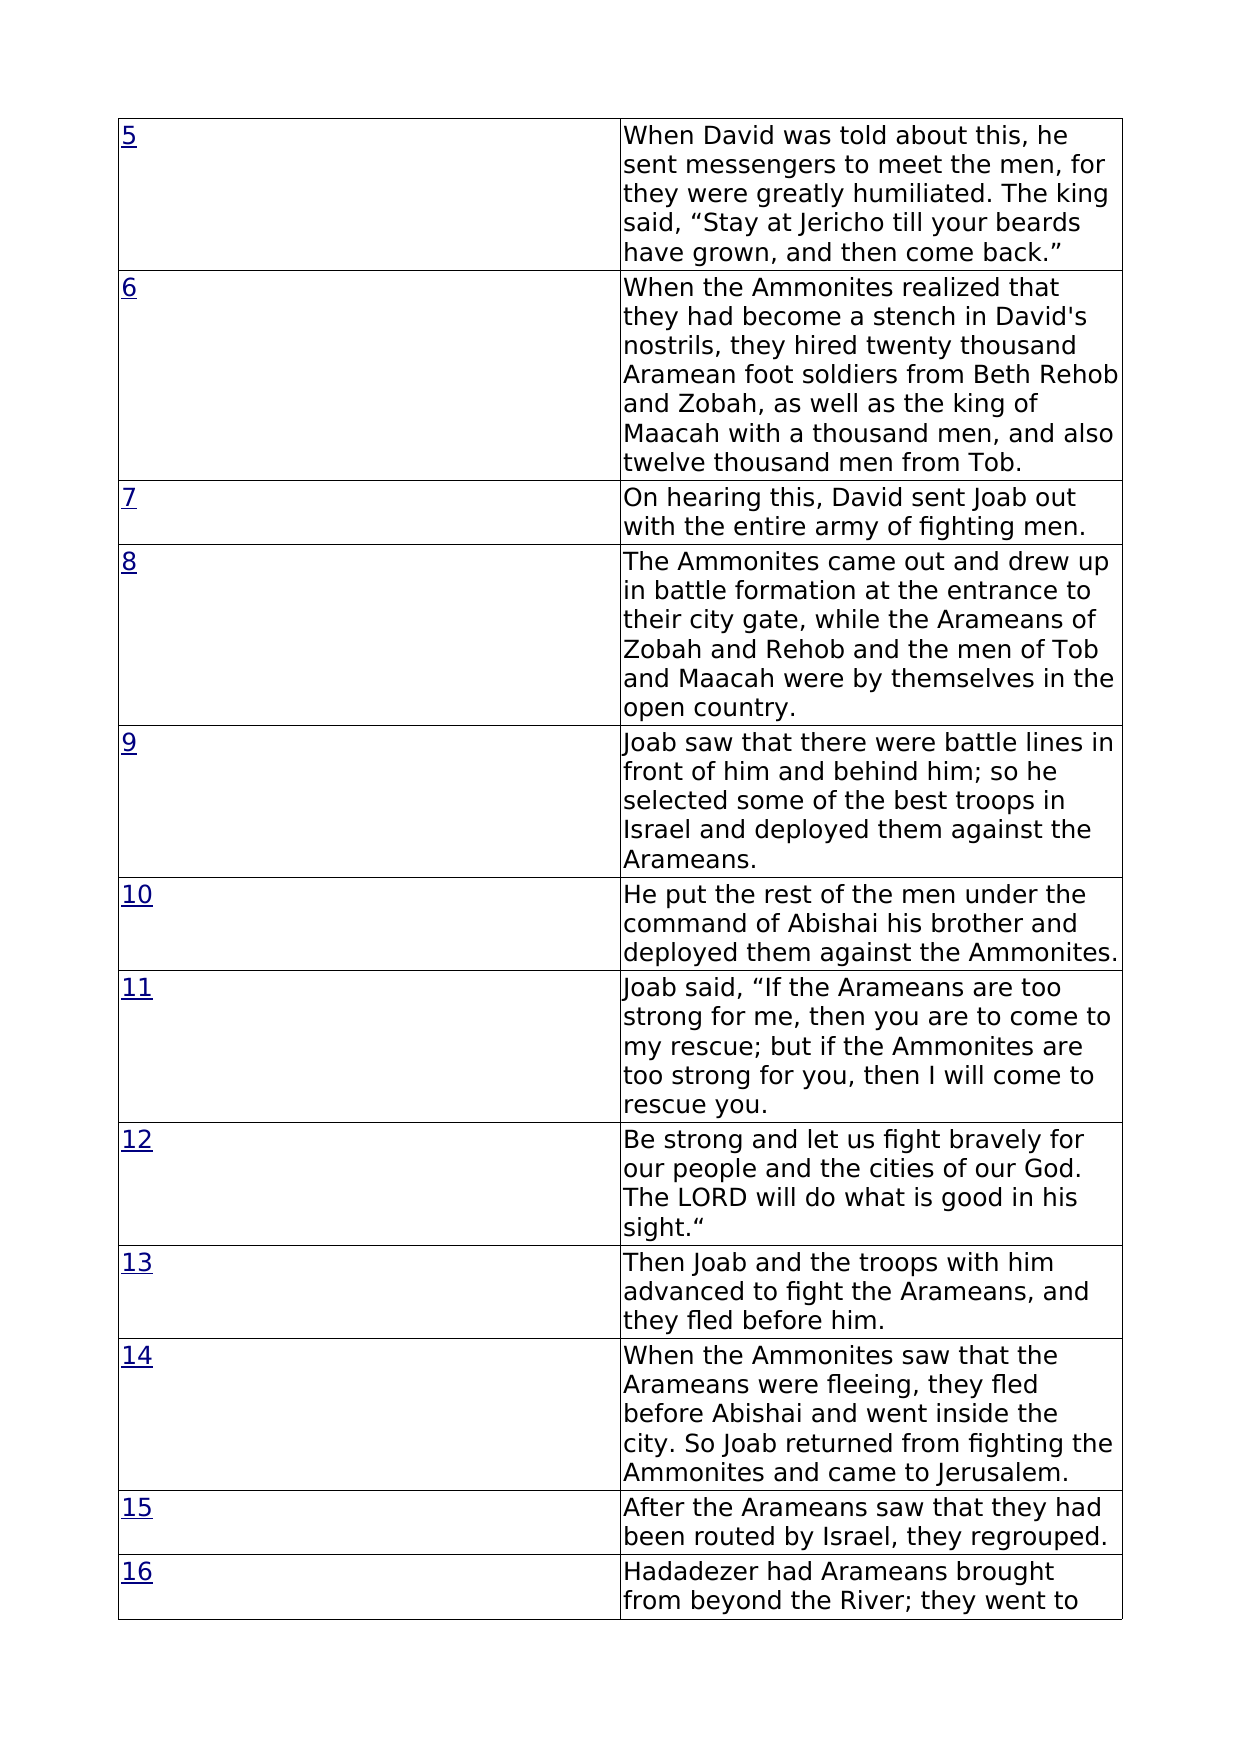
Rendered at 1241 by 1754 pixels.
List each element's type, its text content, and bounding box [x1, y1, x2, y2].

table_cell 15 [119, 1491, 620, 1554]
table_cell 7 [119, 481, 620, 544]
table_cell 10 [119, 878, 620, 970]
table_cell He put the rest of the men under the command of Abishai his brother and deployed them against the Ammonites. [621, 878, 1122, 970]
table_cell When David was told about this, he sent messengers to meet the men, for they were greatly humiliated. The king said, “Stay at Jericho till your beards have grown, and then come back.” [621, 119, 1122, 270]
table_cell Joab saw that there were battle lines in front of him and behind him; so he selected some of the best troops in Israel and deployed them against the Arameans. [621, 726, 1122, 877]
table_cell 8 [119, 545, 620, 725]
table_cell 12 [119, 1123, 620, 1245]
table_cell 5 [119, 119, 620, 270]
table_cell After the Arameans saw that they had been routed by Israel, they regrouped. [621, 1491, 1122, 1554]
table_cell 13 [119, 1246, 620, 1338]
table_cell On hearing this, David sent Joab out with the entire army of fighting men. [621, 481, 1122, 544]
table_cell 14 [119, 1339, 620, 1490]
table_cell When the Ammonites realized that they had become a stench in David's nostrils, they hired twenty thousand Aramean foot soldiers from Beth Rehob and Zobah, as well as the king of Maacah with a thousand men, and also twelve thousand men from Tob. [621, 271, 1122, 480]
table_cell Hadadezer had Arameans brought from beyond the River; they went to [621, 1555, 1122, 1618]
table_cell When the Ammonites saw that the Arameans were fleeing, they fled before Abishai and went inside the city. So Joab returned from fighting the Ammonites and came to Jerusalem. [621, 1339, 1122, 1490]
table_cell 9 [119, 726, 620, 877]
table_cell Then Joab and the troops with him advanced to fight the Arameans, and they fled before him. [621, 1246, 1122, 1338]
table_cell Be strong and let us fight bravely for our people and the cities of our God. The LORD will do what is good in his sight.“ [621, 1123, 1122, 1245]
table_cell Joab said, “If the Arameans are too strong for me, then you are to come to my rescue; but if the Ammonites are too strong for you, then I will come to rescue you. [621, 971, 1122, 1122]
table_cell The Ammonites came out and drew up in battle formation at the entrance to their city gate, while the Arameans of Zobah and Rehob and the men of Tob and Maacah were by themselves in the open country. [621, 545, 1122, 725]
table_cell 11 [119, 971, 620, 1122]
table_cell 16 [119, 1555, 620, 1618]
table_cell 6 [119, 271, 620, 480]
